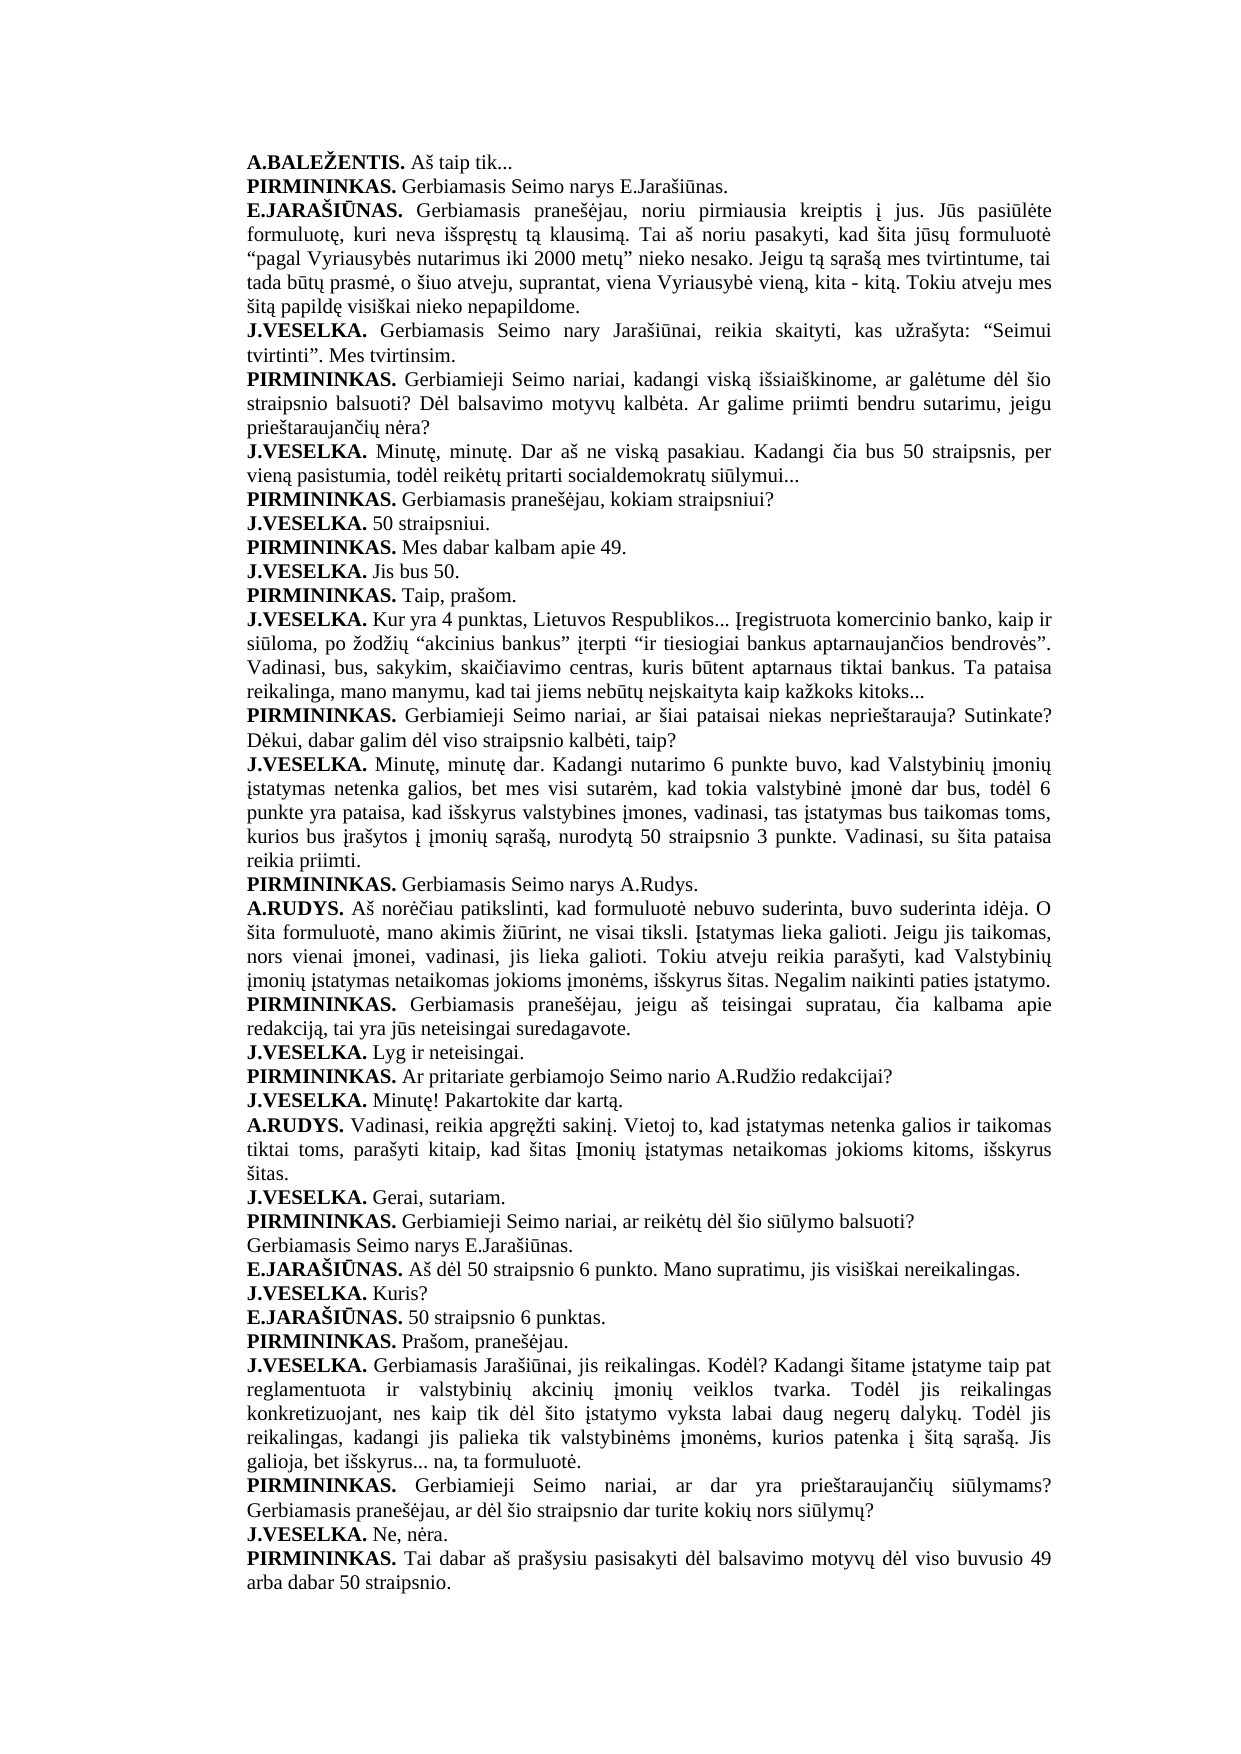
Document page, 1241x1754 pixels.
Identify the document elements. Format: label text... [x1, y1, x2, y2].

text J.VESELKA. Gerai, sutariam. [247, 1185, 1053, 1209]
text J.VESELKA. Gerbiamasis Seimo nary Jarašiūnai, reikia skaityti, kas užrašyta: “Seimui tvirtinti”. Mes tvirtinsim. [247, 318, 1053, 367]
text Gerbiamasis Seimo narys E.Jarašiūnas. [247, 1233, 1053, 1257]
text E.JARAŠIŪNAS. 50 straipsnio 6 punktas. [247, 1305, 1053, 1329]
text J.VESELKA. Kuris? [247, 1281, 1053, 1305]
text PIRMININKAS. Gerbiamasis pranešėjau, jeigu aš teisingai supratau, čia kalbama apie redakciją, tai yra jūs neteisingai suredagavote. [247, 992, 1053, 1040]
text PIRMININKAS. Gerbiamasis pranešėjau, kokiam straipsniui? [247, 487, 1053, 511]
text J.VESELKA. Minutę! Pakartokite dar kartą. [247, 1088, 1053, 1112]
text J.VESELKA. Lyg ir neteisingai. [247, 1040, 1053, 1064]
text J.VESELKA. Minutę, minutę. Dar aš ne viską pasakiau. Kadangi čia bus 50 straipsnis, per vieną pasistumia, todėl reikėtų pritarti socialdemokratų siūlymui... [247, 439, 1053, 487]
text A.BALEŽENTIS. Aš taip tik... [247, 150, 1053, 174]
text PIRMININKAS. Taip, prašom. [247, 583, 1053, 607]
text PIRMININKAS. Gerbiamieji Seimo nariai, ar dar yra prieštaraujančių siūlymams? Gerbiamasis pranešėjau, ar dėl šio straipsnio dar turite kokių nors siūlymų? [247, 1473, 1053, 1522]
text J.VESELKA. Minutę, minutę dar. Kadangi nutarimo 6 punkte buvo, kad Valstybinių įmonių įstatymas netenka galios, bet mes visi sutarėm, kad tokia valstybinė įmonė dar bus, todėl 6 punkte yra pataisa, kad išskyrus valstybines įmones, vadinasi, tas įstatymas bus taikomas toms, kurios bus įrašytos į įmonių sąrašą, nurodytą 50 straipsnio 3 punkte. Vadinasi, su šita pataisa reikia priimti. [247, 752, 1053, 872]
text PIRMININKAS. Gerbiamieji Seimo nariai, ar šiai pataisai niekas neprieštarauja? Sutinkate? Dėkui, dabar galim dėl viso straipsnio kalbėti, taip? [247, 703, 1053, 752]
text A.RUDYS. Vadinasi, reikia apgręžti sakinį. Vietoj to, kad įstatymas netenka galios ir taikomas tiktai toms, parašyti kitaip, kad šitas Įmonių įstatymas netaikomas jokioms kitoms, išskyrus šitas. [247, 1112, 1053, 1185]
text PIRMININKAS. Gerbiamasis Seimo narys E.Jarašiūnas. [247, 174, 1053, 198]
text A.RUDYS. Aš norėčiau patikslinti, kad formuluotė nebuvo suderinta, buvo suderinta idėja. O šita formuluotė, mano akimis žiūrint, ne visai tiksli. Įstatymas lieka galioti. Jeigu jis taikomas, nors vienai įmonei, vadinasi, jis lieka galioti. Tokiu atveju reikia parašyti, kad Valstybinių įmonių įstatymas netaikomas jokioms įmonėms, išskyrus šitas. Negalim naikinti paties įstatymo. [247, 896, 1053, 992]
text J.VESELKA. 50 straipsniui. [247, 511, 1053, 535]
text PIRMININKAS. Gerbiamieji Seimo nariai, ar reikėtų dėl šio siūlymo balsuoti? [247, 1209, 1053, 1233]
text J.VESELKA. Jis bus 50. [247, 559, 1053, 583]
text E.JARAŠIŪNAS. Gerbiamasis pranešėjau, noriu pirmiausia kreiptis į jus. Jūs pasiūlėte formuluotę, kuri neva išspręstų tą klausimą. Tai aš noriu pasakyti, kad šita jūsų formuluotė “pagal Vyriausybės nutarimus iki 2000 metų” nieko nesako. Jeigu tą sąrašą mes tvirtintume, tai tada būtų prasmė, o šiuo atveju, suprantat, viena Vyriausybė vieną, kita - kitą. Tokiu atveju mes šitą papildę visiškai nieko nepapildome. [247, 198, 1053, 318]
text J.VESELKA. Kur yra 4 punktas, Lietuvos Respublikos... Įregistruota komercinio banko, kaip ir siūloma, po žodžių “akcinius bankus” įterpti “ir tiesiogiai bankus aptarnaujančios bendrovės”. Vadinasi, bus, sakykim, skaičiavimo centras, kuris būtent aptarnaus tiktai bankus. Ta pataisa reikalinga, mano manymu, kad tai jiems nebūtų neįskaityta kaip kažkoks kitoks... [247, 607, 1053, 703]
text J.VESELKA. Ne, nėra. [247, 1522, 1053, 1546]
text PIRMININKAS. Mes dabar kalbam apie 49. [247, 535, 1053, 559]
text E.JARAŠIŪNAS. Aš dėl 50 straipsnio 6 punkto. Mano supratimu, jis visiškai nereikalingas. [247, 1257, 1053, 1281]
text PIRMININKAS. Tai dabar aš prašysiu pasisakyti dėl balsavimo motyvų dėl viso buvusio 49 arba dabar 50 straipsnio. [247, 1546, 1053, 1594]
text PIRMININKAS. Gerbiamasis Seimo narys A.Rudys. [247, 872, 1053, 896]
text PIRMININKAS. Gerbiamieji Seimo nariai, kadangi viską išsiaiškinome, ar galėtume dėl šio straipsnio balsuoti? Dėl balsavimo motyvų kalbėta. Ar galime priimti bendru sutarimu, jeigu prieštaraujančių nėra? [247, 367, 1053, 439]
text J.VESELKA. Gerbiamasis Jarašiūnai, jis reikalingas. Kodėl? Kadangi šitame įstatyme taip pat reglamentuota ir valstybinių akcinių įmonių veiklos tvarka. Todėl jis reikalingas konkretizuojant, nes kaip tik dėl šito įstatymo vyksta labai daug negerų dalykų. Todėl jis reikalingas, kadangi jis palieka tik valstybinėms įmonėms, kurios patenka į šitą sąrašą. Jis galioja, bet išskyrus... na, ta formuluotė. [247, 1353, 1053, 1473]
text PIRMININKAS. Ar pritariate gerbiamojo Seimo nario A.Rudžio redakcijai? [247, 1064, 1053, 1088]
text PIRMININKAS. Prašom, pranešėjau. [247, 1329, 1053, 1353]
